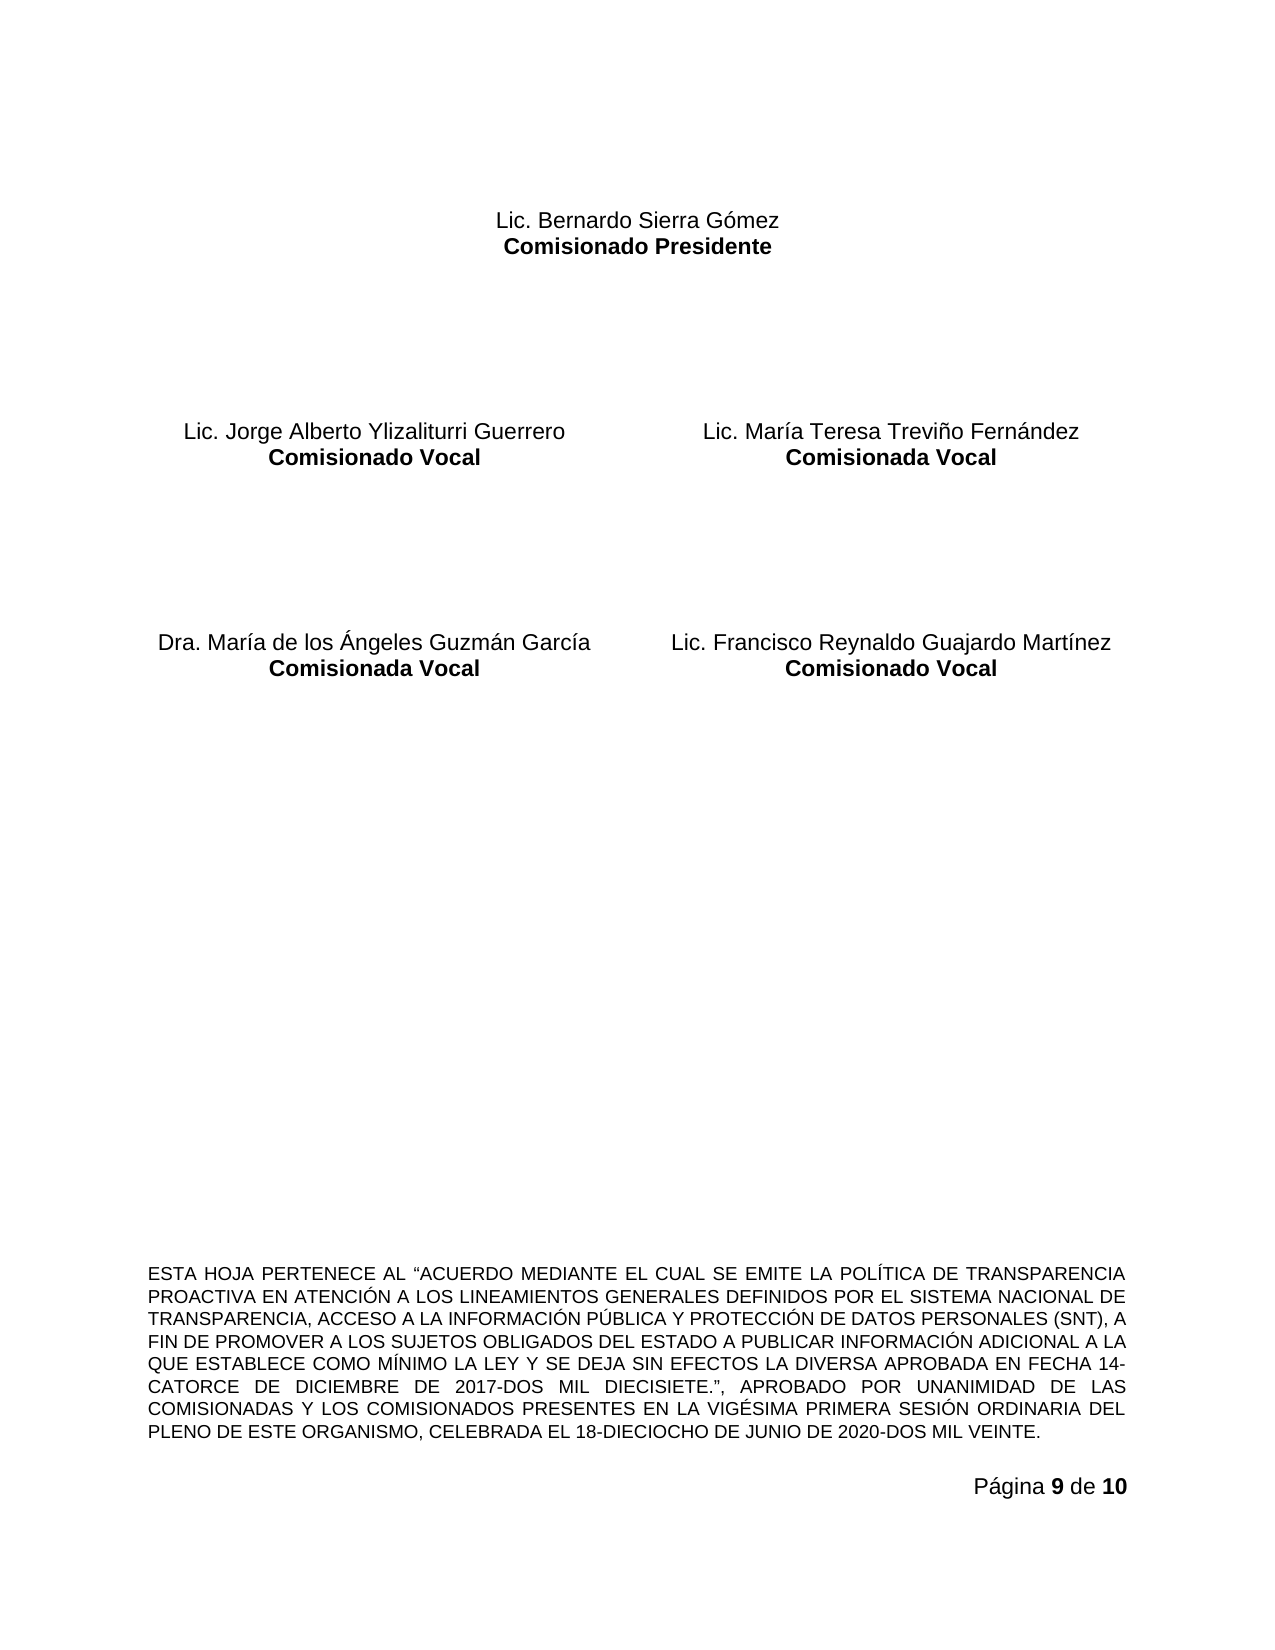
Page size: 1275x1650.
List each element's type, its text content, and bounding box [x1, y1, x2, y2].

table_cell Dra. María de los Ángeles Guzmán García Comisionada Vocal [121, 470, 628, 681]
table_cell Lic. María Teresa Treviño Fernández Comisionada Vocal [628, 260, 1154, 470]
table_cell Lic. Francisco Reynaldo Guajardo Martínez Comisionado Vocal [628, 470, 1154, 681]
table_cell Lic. Jorge Alberto Ylizaliturri Guerrero Comisionado Vocal [121, 260, 628, 470]
table_header Lic. Bernardo Sierra Gómez Comisionado Presidente [121, 75, 1154, 259]
text ESTA HOJA PERTENECE AL “ACUERDO MEDIANTE EL CUAL SE EMITE LA POLÍTICA DE TRANSPARENCIA PROACTIVA EN ATENCIÓN A LOS LINEAMIENTOS GENERALES DEFINIDOS POR EL SISTEMA NACIONAL DE TRANSPARENCIA, ACCESO A LA INFORMACIÓN PÚBLICA Y PROTECCIÓN DE DATOS PERSONALES (SNT), A FIN DE PROMOVER A LOS SUJETOS OBLIGADOS DEL ESTADO A PUBLICAR INFORMACIÓN ADICIONAL A LA QUE ESTABLECE COMO MÍNIMO LA LEY Y SE DEJA SIN EFECTOS LA DIVERSA APROBADA EN FECHA 14-CATORCE DE DICIEMBRE DE 2017-DOS MIL DIECISIETE.”, APROBADO POR UNANIMIDAD DE LAS COMISIONADAS Y LOS COMISIONADOS PRESENTES EN LA VIGÉSIMA PRIMERA SESIÓN ORDINARIA DEL PLENO DE ESTE ORGANISMO, CELEBRADA EL 18-DIECIOCHO DE JUNIO DE 2020-DOS MIL VEINTE. [148, 1262, 1127, 1442]
